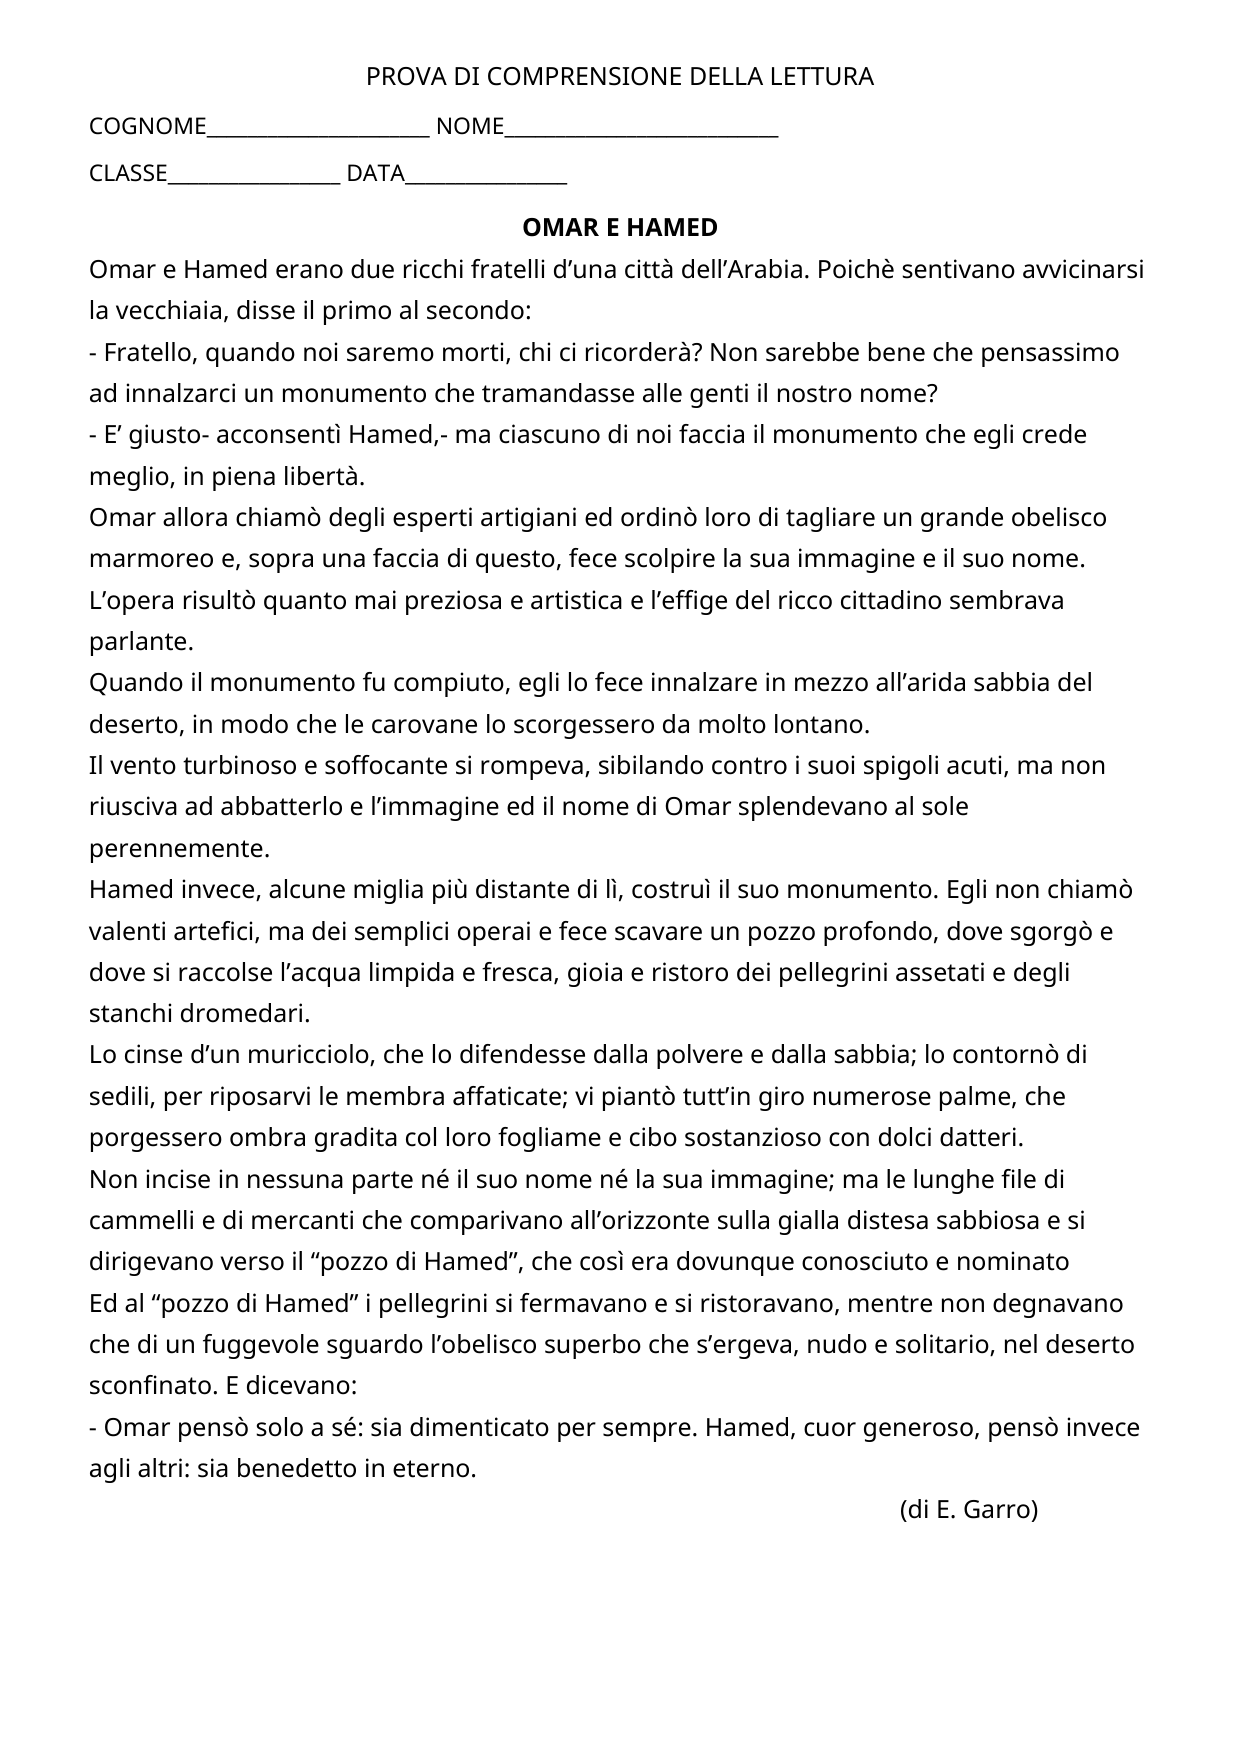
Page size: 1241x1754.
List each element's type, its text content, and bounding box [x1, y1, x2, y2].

text Hamed invece, alcune miglia più distante di lì, costruì il suo monumento. Egli non chiamò valenti artefici, ma dei semplici operai e fece scavare un pozzo profondo, dove sgorgò e dove si raccolse l’acqua limpida e fresca, gioia e ristoro dei pellegrini assetati e degli stanchi dromedari. [89, 866, 1152, 1031]
text PROVA DI COMPRENSIONE DELLA LETTURA [89, 59, 1152, 93]
text - E’ giusto- acconsentì Hamed,- ma ciascuno di noi faccia il monumento che egli crede meglio, in piena libertà. [89, 411, 1152, 493]
text (di E. Garro) [89, 1486, 1152, 1527]
text Lo cinse d’un muricciolo, che lo difendesse dalla polvere e dalla sabbia; lo contornò di sedili, per riposarvi le membra affaticate; vi piantò tutt’in giro numerose palme, che porgessero ombra gradita col loro fogliame e cibo sostanzioso con dolci datteri. [89, 1031, 1152, 1155]
text Non incise in nessuna parte né il suo nome né la sua immagine; ma le lunghe file di cammelli e di mercanti che comparivano all’orizzonte sulla gialla distesa sabbiosa e si dirigevano verso il “pozzo di Hamed”, che così era dovunque conosciuto e nominato [89, 1155, 1152, 1279]
text Ed al “pozzo di Hamed” i pellegrini si fermavano e si ristoravano, mentre non degnavano che di un fuggevole sguardo l’obelisco superbo che s’ergeva, nudo e solitario, nel deserto sconfinato. E dicevano: [89, 1279, 1152, 1403]
text CLASSE_________________ DATA________________ [89, 157, 1152, 188]
text OMAR E HAMED [89, 204, 1152, 245]
text COGNOME______________________ NOME___________________________ [89, 110, 1152, 141]
text Quando il monumento fu compiuto, egli lo fece innalzare in mezzo all’arida sabbia del deserto, in modo che le carovane lo scorgessero da molto lontano. [89, 659, 1152, 741]
text - Omar pensò solo a sé: sia dimenticato per sempre. Hamed, cuor generoso, pensò invece agli altri: sia benedetto in eterno. [89, 1403, 1152, 1486]
text Omar allora chiamò degli esperti artigiani ed ordinò loro di tagliare un grande obelisco marmoreo e, sopra una faccia di questo, fece scolpire la sua immagine e il suo nome. L’opera risultò quanto mai preziosa e artistica e l’effige del ricco cittadino sembrava parlante. [89, 493, 1152, 659]
text Il vento turbinoso e soffocante si rompeva, sibilando contro i suoi spigoli acuti, ma non riusciva ad abbatterlo e l’immagine ed il nome di Omar splendevano al sole perennemente. [89, 741, 1152, 866]
text Omar e Hamed erano due ricchi fratelli d’una città dell’Arabia. Poichè sentivano avvicinarsi la vecchiaia, disse il primo al secondo: [89, 245, 1152, 328]
text - Fratello, quando noi saremo morti, chi ci ricorderà? Non sarebbe bene che pensassimo ad innalzarci un monumento che tramandasse alle genti il nostro nome? [89, 328, 1152, 411]
